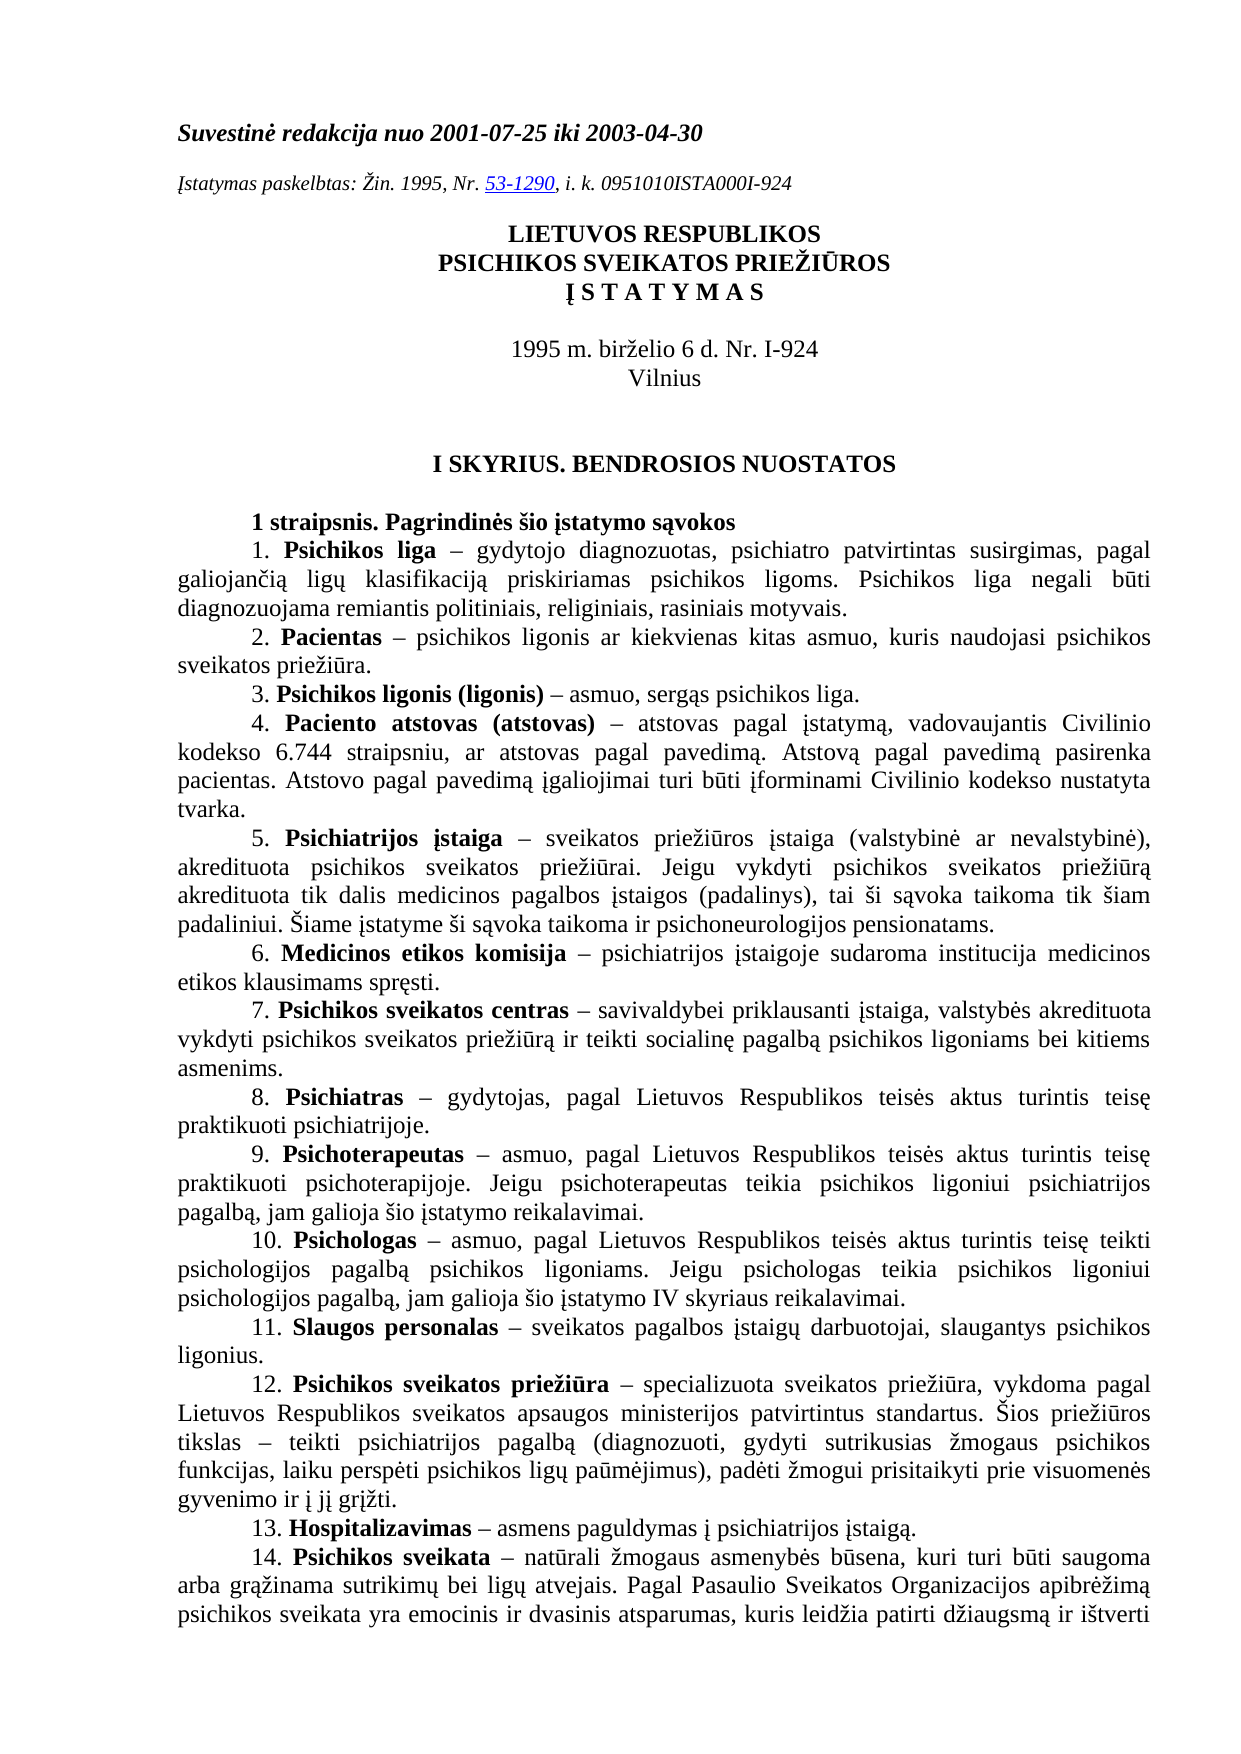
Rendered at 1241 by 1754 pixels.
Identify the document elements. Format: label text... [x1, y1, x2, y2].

text 5. Psichiatrijos įstaiga – sveikatos priežiūros įstaiga (valstybinė ar nevalstybinė), akredituota psichikos sveikatos priežiūrai. Jeigu vykdyti psichikos sveikatos priežiūrą akredituota tik dalis medicinos pagalbos įstaigos (padalinys), tai ši sąvoka taikoma tik šiam padaliniui. Šiame įstatyme ši sąvoka taikoma ir psichoneurologijos pensionatams. [177, 823, 1152, 938]
text 7. Psichikos sveikatos centras – savivaldybei priklausanti įstaiga, valstybės akredituota vykdyti psichikos sveikatos priežiūrą ir teikti socialinę pagalbą psichikos ligoniams bei kitiems asmenims. [177, 995, 1152, 1082]
text 14. Psichikos sveikata – natūrali žmogaus asmenybės būsena, kuri turi būti saugoma arba grąžinama sutrikimų bei ligų atvejais. Pagal Pasaulio Sveikatos Organizacijos apibrėžimą psichikos sveikata yra emocinis ir dvasinis atsparumas, kuris leidžia patirti džiaugsmą ir ištverti [177, 1542, 1152, 1628]
text 11. Slaugos personalas – sveikatos pagalbos įstaigų darbuotojai, slaugantys psichikos ligonius. [177, 1312, 1152, 1369]
text 12. Psichikos sveikatos priežiūra – specializuota sveikatos priežiūra, vykdoma pagal Lietuvos Respublikos sveikatos apsaugos ministerijos patvirtintus standartus. Šios priežiūros tikslas – teikti psichiatrijos pagalbą (diagnozuoti, gydyti sutrikusias žmogaus psichikos funkcijas, laiku perspėti psichikos ligų paūmėjimus), padėti žmogui prisitaikyti prie visuomenės gyvenimo ir į jį grįžti. [177, 1369, 1152, 1513]
text 13. Hospitalizavimas – asmens paguldymas į psichiatrijos įstaigą. [177, 1513, 1152, 1542]
text 10. Psichologas – asmuo, pagal Lietuvos Respublikos teisės aktus turintis teisę teikti psichologijos pagalbą psichikos ligoniams. Jeigu psichologas teikia psichikos ligoniui psichologijos pagalbą, jam galioja šio įstatymo IV skyriaus reikalavimai. [177, 1225, 1152, 1312]
text 2. Pacientas – psichikos ligonis ar kiekvienas kitas asmuo, kuris naudojasi psichikos sveikatos priežiūra. [177, 622, 1152, 679]
text 3. Psichikos ligonis (ligonis) – asmuo, sergąs psichikos liga. [177, 679, 1152, 708]
text I SKYRIUS. BENDROSIOS NUOSTATOS [177, 449, 1152, 478]
text Įstatymas paskelbtas: Žin. 1995, Nr. 53-1290, i. k. 0951010ISTA000I-924 [177, 171, 1152, 195]
text 1. Psichikos liga – gydytojo diagnozuotas, psichiatro patvirtintas susirgimas, pagal galiojančią ligų klasifikaciją priskiriamas psichikos ligoms. Psichikos liga negali būti diagnozuojama remiantis politiniais, religiniais, rasiniais motyvais. [177, 535, 1152, 622]
text Suvestinė redakcija nuo 2001-07-25 iki 2003-04-30 [177, 118, 1152, 147]
text 6. Medicinos etikos komisija – psichiatrijos įstaigoje sudaroma institucija medicinos etikos klausimams spręsti. [177, 938, 1152, 995]
text LIETUVOS RESPUBLIKOS [177, 219, 1152, 248]
text 1 straipsnis. Pagrindinės šio įstatymo sąvokos [177, 507, 1152, 535]
text 8. Psichiatras – gydytojas, pagal Lietuvos Respublikos teisės aktus turintis teisę praktikuoti psichiatrijoje. [177, 1082, 1152, 1139]
text Į S T A T Y M A S [177, 277, 1152, 305]
text PSICHIKOS SVEIKATOS PRIEŽIŪROS [177, 248, 1152, 277]
text 1995 m. birželio 6 d. Nr. I-924 [177, 334, 1152, 363]
text Vilnius [177, 363, 1152, 392]
text 4. Paciento atstovas (atstovas) – atstovas pagal įstatymą, vadovaujantis Civilinio kodekso 6.744 straipsniu, ar atstovas pagal pavedimą. Atstovą pagal pavedimą pasirenka pacientas. Atstovo pagal pavedimą įgaliojimai turi būti įforminami Civilinio kodekso nustatyta tvarka. [177, 708, 1152, 823]
text 9. Psichoterapeutas – asmuo, pagal Lietuvos Respublikos teisės aktus turintis teisę praktikuoti psichoterapijoje. Jeigu psichoterapeutas teikia psichikos ligoniui psichiatrijos pagalbą, jam galioja šio įstatymo reikalavimai. [177, 1139, 1152, 1225]
